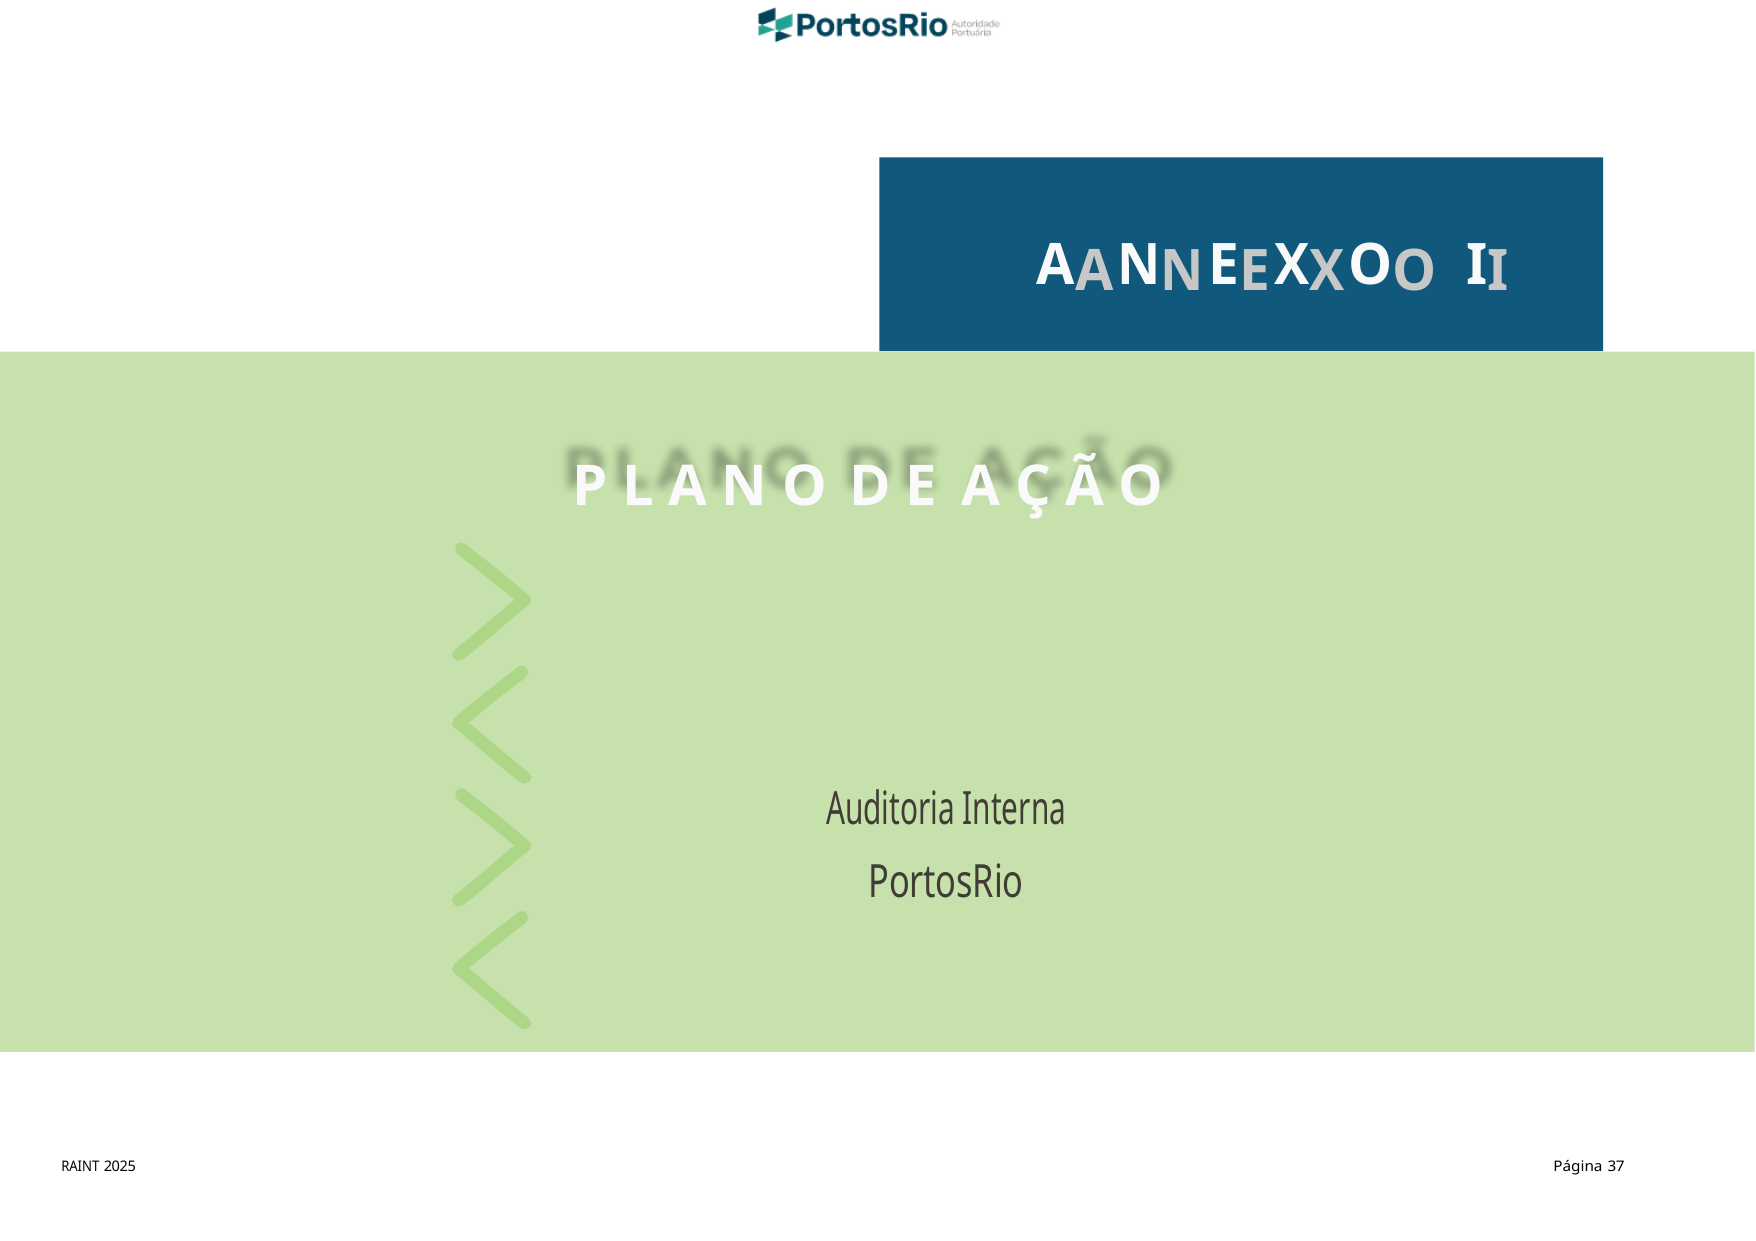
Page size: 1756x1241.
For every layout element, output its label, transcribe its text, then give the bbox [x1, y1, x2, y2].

text AANNEEXXOO II [1604, 223, 1755, 307]
